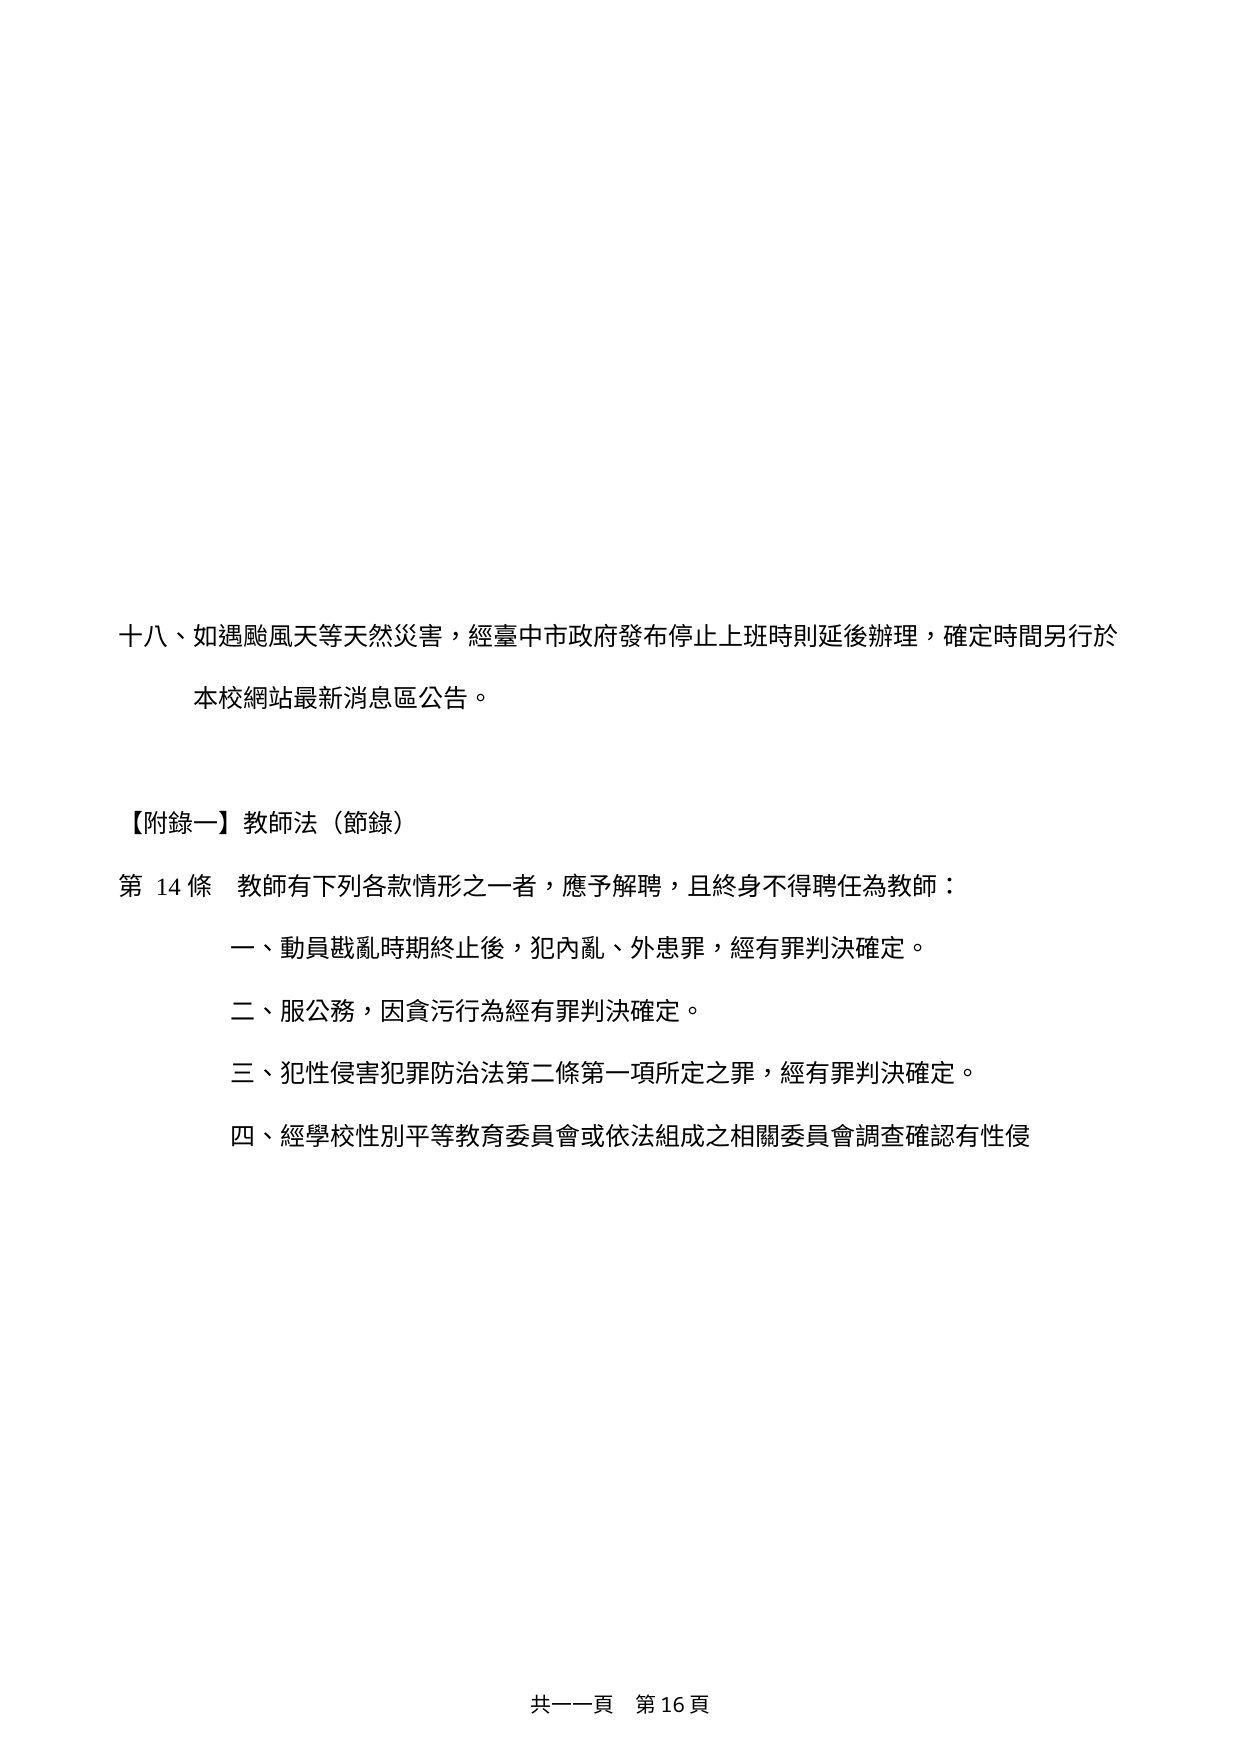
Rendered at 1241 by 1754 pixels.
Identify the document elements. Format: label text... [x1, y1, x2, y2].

text 一、動員戡亂時期終止後，犯內亂、外患罪，經有罪判決確定。 [118, 905, 1122, 967]
text 【附錄一】教師法（節錄） [118, 780, 1122, 842]
text 三、犯性侵害犯罪防治法第二條第一項所定之罪，經有罪判決確定。 [118, 1030, 1122, 1092]
text 二、服公務，因貪污行為經有罪判決確定。 [118, 967, 1122, 1030]
text 十八、如遇颱風天等天然災害，經臺中市政府發布停止上班時則延後辦理，確定時間另行於本校網站最新消息區公告。 [118, 592, 1122, 717]
text 第 14 條 教師有下列各款情形之一者，應予解聘，且終身不得聘任為教師： [118, 842, 1122, 905]
text 四、經學校性別平等教育委員會或依法組成之相關委員會調查確認有性侵 [118, 1092, 1122, 1155]
